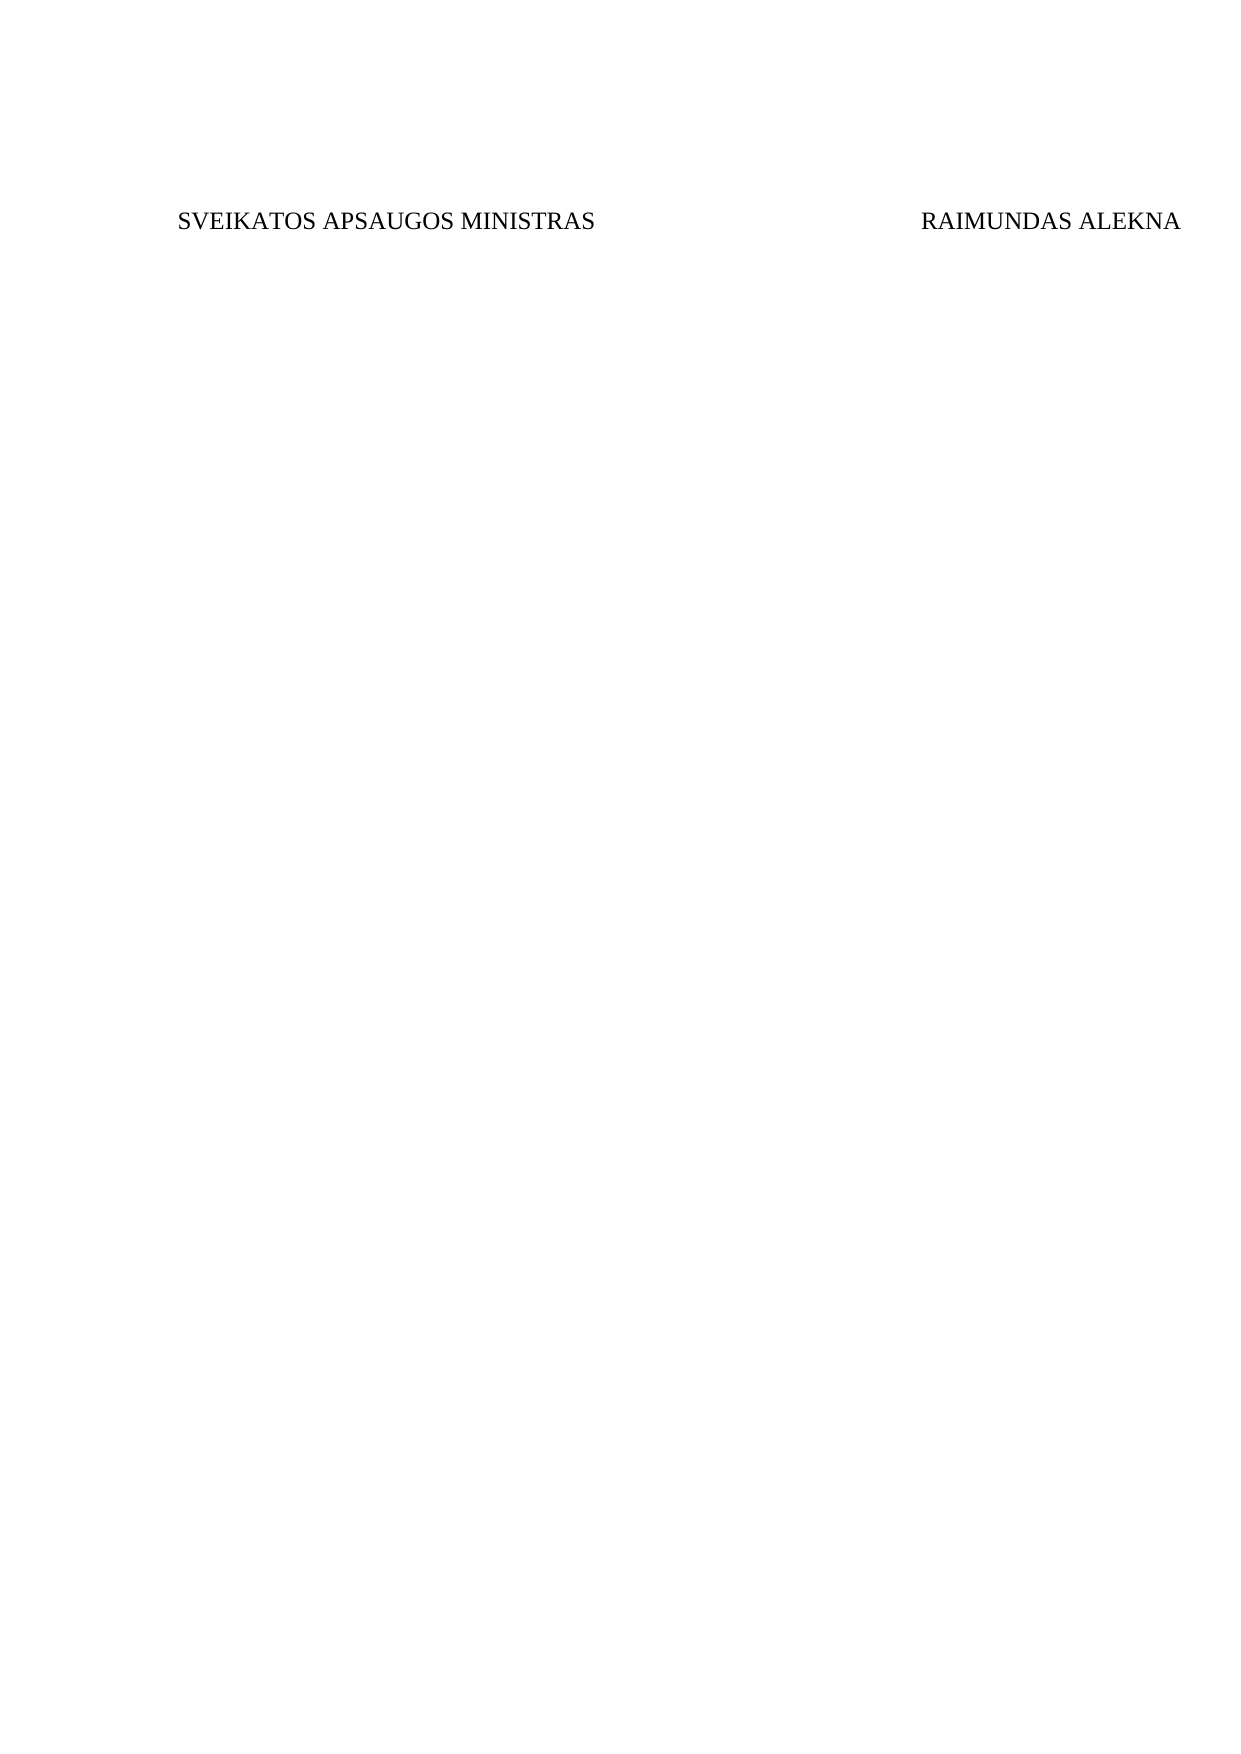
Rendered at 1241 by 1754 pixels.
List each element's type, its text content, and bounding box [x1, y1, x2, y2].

text SVEIKATOS APSAUGOS MINISTRAS RAIMUNDAS ALEKNA [177, 206, 1181, 235]
